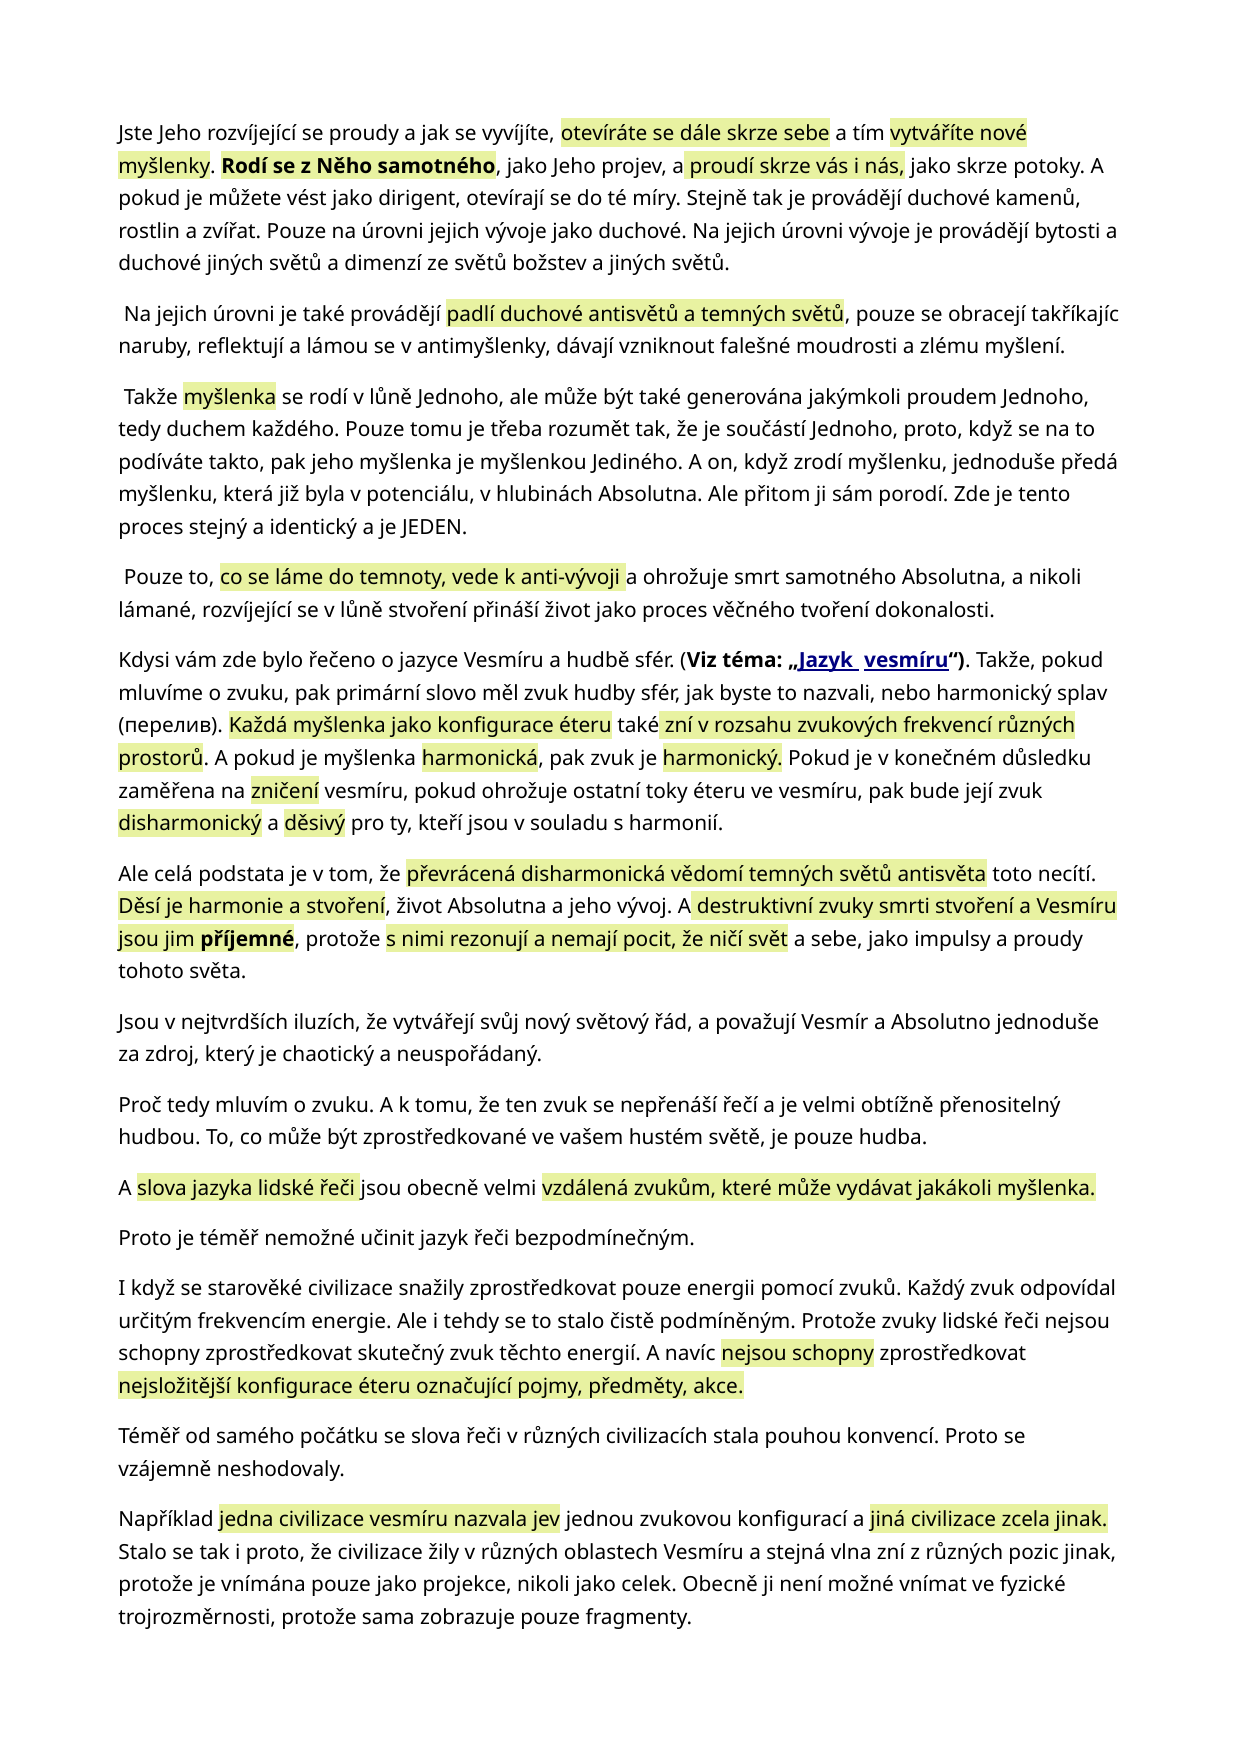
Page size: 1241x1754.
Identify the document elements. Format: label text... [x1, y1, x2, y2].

text Na jejich úrovni je také provádějí padlí duchové antisvětů a temných světů, pouze se obracejí takříkajíc naruby, reflektují a lámou se v antimyšlenky, dávají vzniknout falešné moudrosti a zlému myšlení. [118, 299, 1122, 360]
text I když se starověké civilizace snažily zprostředkovat pouze energii pomocí zvuků. Každý zvuk odpovídal určitým frekvencím energie. Ale i tehdy se to stalo čistě podmíněným. Protože zvuky lidské řeči nejsou schopny zprostředkovat skutečný zvuk těchto energií. A navíc nejsou schopny zprostředkovat nejsložitější konfigurace éteru označující pojmy, předměty, akce. [118, 1273, 1122, 1399]
text Například jedna civilizace vesmíru nazvala jev jednou zvukovou konfigurací a jiná civilizace zcela jinak. Stalo se tak i proto, že civilizace žily v různých oblastech Vesmíru a stejná vlna zní z různých pozic jinak, protože je vnímána pouze jako projekce, nikoli jako celek. Obecně ji není možné vnímat ve fyzické trojrozměrnosti, protože sama zobrazuje pouze fragmenty. [118, 1504, 1122, 1631]
text Proto je téměř nemožné učinit jazyk řeči bezpodmínečným. [118, 1223, 1122, 1251]
text Pouze to, co se láme do temnoty, vede k anti-vývoji a ohrožuje smrt samotného Absolutna, a nikoli lámané, rozvíjející se v lůně stvoření přináší život jako proces věčného tvoření dokonalosti. [118, 562, 1122, 623]
text Ale celá podstata je v tom, že převrácená disharmonická vědomí temných světů antisvěta toto necítí. Děsí je harmonie a stvoření, život Absolutna a jeho vývoj. A destruktivní zvuky smrti stvoření a Vesmíru jsou jim příjemné, protože s nimi rezonují a nemají pocit, že ničí svět a sebe, jako impulsy a proudy tohoto světa. [118, 859, 1122, 985]
text Proč tedy mluvím o zvuku. A k tomu, že ten zvuk se nepřenáší řečí a je velmi obtížně přenositelný hudbou. To, co může být zprostředkované ve vašem hustém světě, je pouze hudba. [118, 1090, 1122, 1151]
text Jsou v nejtvrdších iluzích, že vytvářejí svůj nový světový řád, a považují Vesmír a Absolutno jednoduše za zdroj, který je chaotický a neuspořádaný. [118, 1007, 1122, 1068]
text Téměř od samého počátku se slova řeči v různých civilizacích stala pouhou konvencí. Proto se vzájemně neshodovaly. [118, 1421, 1122, 1482]
text Jste Jeho rozvíjející se proudy a jak se vyvíjíte, otevíráte se dále skrze sebe a tím vytváříte nové myšlenky. Rodí se z Něho samotného, jako Jeho projev, a proudí skrze vás i nás, jako skrze potoky. A pokud je můžete vést jako dirigent, otevírají se do té míry. Stejně tak je provádějí duchové kamenů, rostlin a zvířat. Pouze na úrovni jejich vývoje jako duchové. Na jejich úrovni vývoje je provádějí bytosti a duchové jiných světů a dimenzí ze světů božstev a jiných světů. [118, 118, 1122, 277]
text A slova jazyka lidské řeči jsou obecně velmi vzdálená zvukům, které může vydávat jakákoli myšlenka. [118, 1173, 1122, 1201]
text Kdysi vám zde bylo řečeno o jazyce Vesmíru a hudbě sfér. (Viz téma: „Jazyk vesmíru“). Takže, pokud mluvíme o zvuku, pak primární slovo měl zvuk hudby sfér, jak byste to nazvali, nebo harmonický splav (перелив). Každá myšlenka jako konfigurace éteru také zní v rozsahu zvukových frekvencí různých prostorů. A pokud je myšlenka harmonická, pak zvuk je harmonický. Pokud je v konečném důsledku zaměřena na zničení vesmíru, pokud ohrožuje ostatní toky éteru ve vesmíru, pak bude její zvuk disharmonický a děsivý pro ty, kteří jsou v souladu s harmonií. [118, 645, 1122, 837]
text Takže myšlenka se rodí v lůně Jednoho, ale může být také generována jakýmkoli proudem Jednoho, tedy duchem každého. Pouze tomu je třeba rozumět tak, že je součástí Jednoho, proto, když se na to podíváte takto, pak jeho myšlenka je myšlenkou Jediného. A on, když zrodí myšlenku, jednoduše předá myšlenku, která již byla v potenciálu, v hlubinách Absolutna. Ale přitom ji sám porodí. Zde je tento proces stejný a identický a je JEDEN. [118, 382, 1122, 541]
